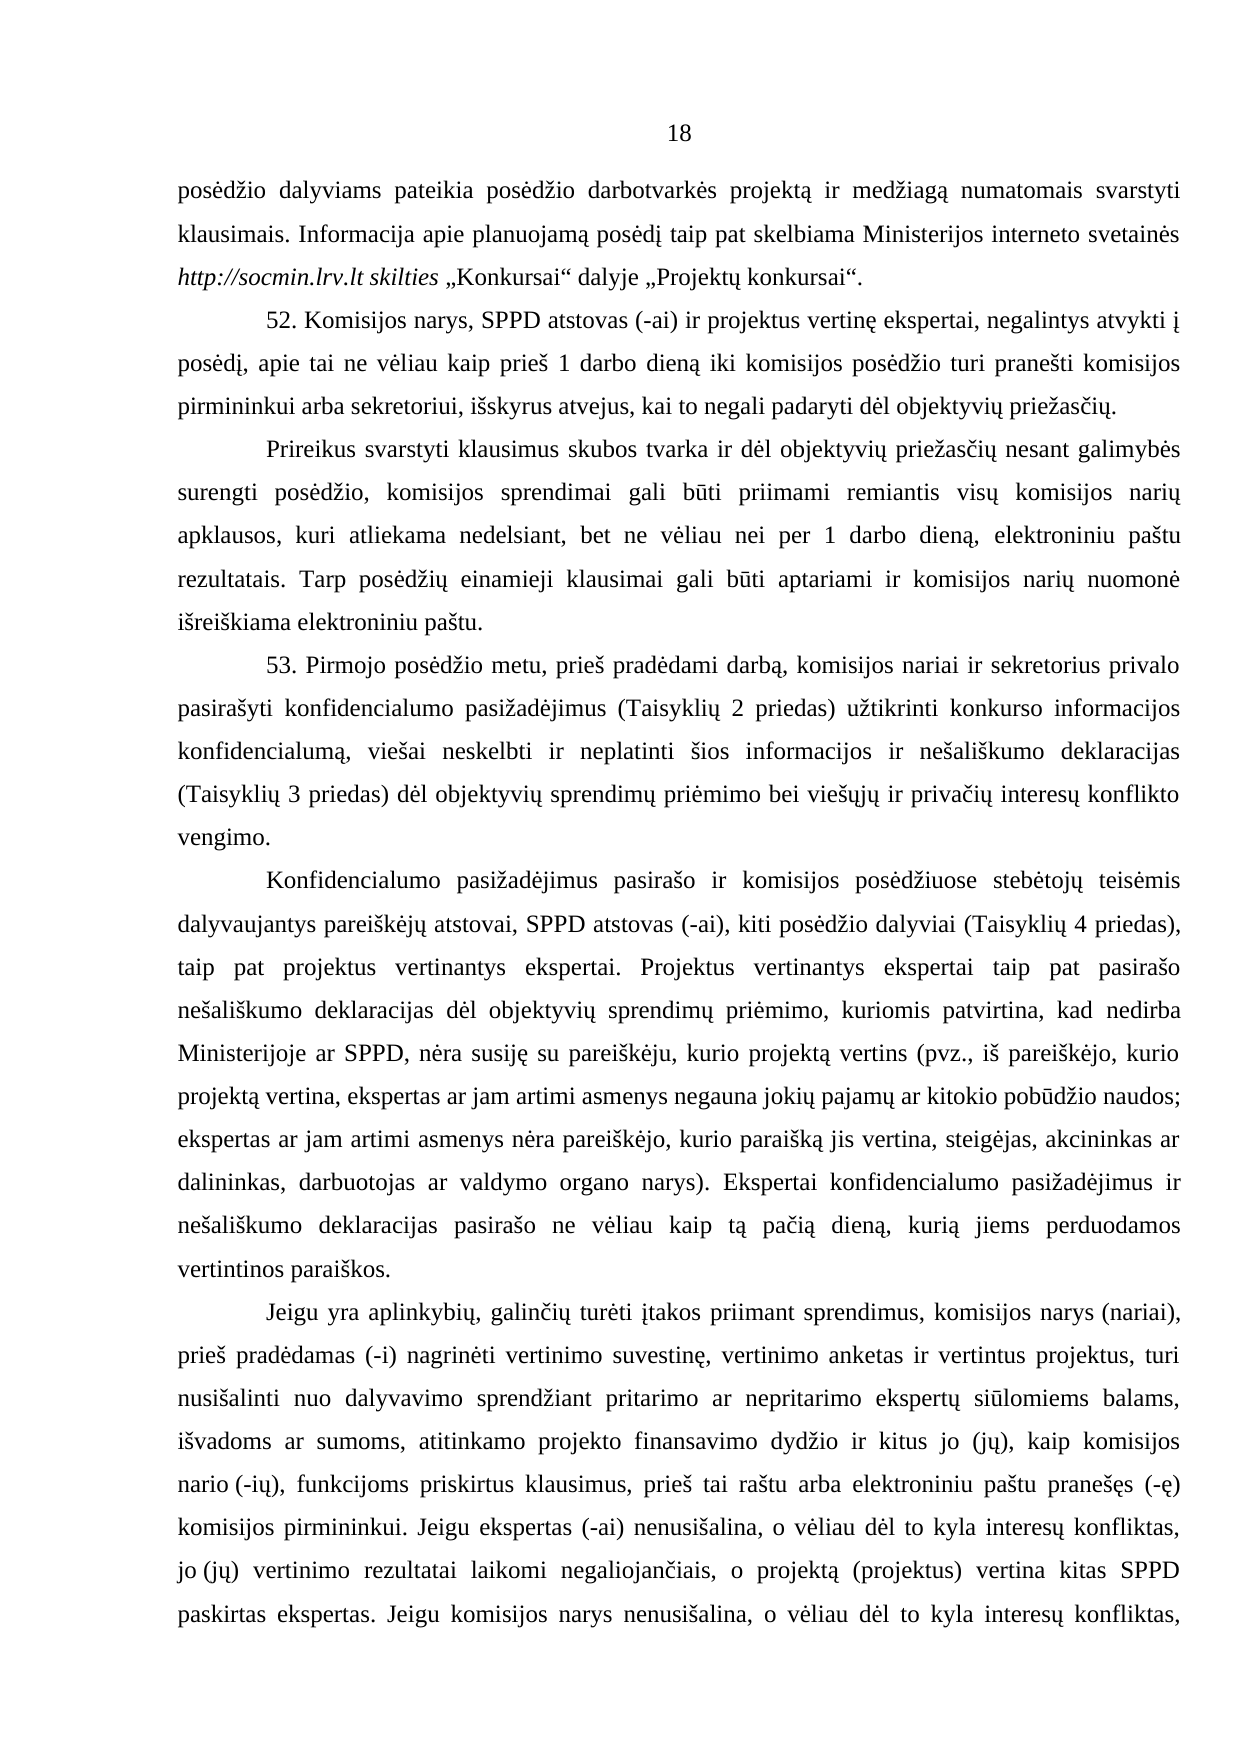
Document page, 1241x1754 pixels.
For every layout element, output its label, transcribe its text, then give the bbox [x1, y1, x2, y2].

text Konfidencialumo pasižadėjimus pasirašo ir komisijos posėdžiuose stebėtojų teisėmis dalyvaujantys pareiškėjų atstovai, SPPD atstovas (-ai), kiti posėdžio dalyviai (Taisyklių 4 priedas), taip pat projektus vertinantys ekspertai. Projektus vertinantys ekspertai taip pat pasirašo nešališkumo deklaracijas dėl objektyvių sprendimų priėmimo, kuriomis patvirtina, kad nedirba Ministerijoje ar SPPD, nėra susiję su pareiškėju, kurio projektą vertins (pvz., iš pareiškėjo, kurio projektą vertina, ekspertas ar jam artimi asmenys negauna jokių pajamų ar kitokio pobūdžio naudos; ekspertas ar jam artimi asmenys nėra pareiškėjo, kurio paraišką jis vertina, steigėjas, akcininkas ar dalininkas, darbuotojas ar valdymo organo narys). Ekspertai konfidencialumo pasižadėjimus ir nešališkumo deklaracijas pasirašo ne vėliau kaip tą pačią dieną, kurią jiems perduodamos vertintinos paraiškos. [177, 866, 1181, 1282]
text Prireikus svarstyti klausimus skubos tvarka ir dėl objektyvių priežasčių nesant galimybės surengti posėdžio, komisijos sprendimai gali būti priimami remiantis visų komisijos narių apklausos, kuri atliekama nedelsiant, bet ne vėliau nei per 1 darbo dieną, elektroniniu paštu rezultatais. Tarp posėdžių einamieji klausimai gali būti aptariami ir komisijos narių nuomonė išreiškiama elektroniniu paštu. [177, 434, 1181, 636]
text Jeigu yra aplinkybių, galinčių turėti įtakos priimant sprendimus, komisijos narys (nariai), prieš pradėdamas (-i) nagrinėti vertinimo suvestinę, vertinimo anketas ir vertintus projektus, turi nusišalinti nuo dalyvavimo sprendžiant pritarimo ar nepritarimo ekspertų siūlomiems balams, išvadoms ar sumoms, atitinkamo projekto finansavimo dydžio ir kitus jo (jų), kaip komisijos nario (-ių), funkcijoms priskirtus klausimus, prieš tai raštu arba elektroniniu paštu pranešęs (-ę) komisijos pirmininkui. Jeigu ekspertas (-ai) nenusišalina, o vėliau dėl to kyla interesų konfliktas, jo (jų) vertinimo rezultatai laikomi negaliojančiais, o projektą (projektus) vertina kitas SPPD paskirtas ekspertas. Jeigu komisijos narys nenusišalina, o vėliau dėl to kyla interesų konfliktas, [177, 1297, 1181, 1627]
text 52. Komisijos narys, SPPD atstovas (-ai) ir projektus vertinę ekspertai, negalintys atvykti į posėdį, apie tai ne vėliau kaip prieš 1 darbo dieną iki komisijos posėdžio turi pranešti komisijos pirmininkui arba sekretoriui, išskyrus atvejus, kai to negali padaryti dėl objektyvių priežasčių. [177, 305, 1181, 420]
text 53. Pirmojo posėdžio metu, prieš pradėdami darbą, komisijos nariai ir sekretorius privalo pasirašyti konfidencialumo pasižadėjimus (Taisyklių 2 priedas) užtikrinti konkurso informacijos konfidencialumą, viešai neskelbti ir neplatinti šios informacijos ir nešališkumo deklaracijas (Taisyklių 3 priedas) dėl objektyvių sprendimų priėmimo bei viešųjų ir privačių interesų konflikto vengimo. [177, 650, 1181, 851]
text posėdžio dalyviams pateikia posėdžio darbotvarkės projektą ir medžiagą numatomais svarstyti klausimais. Informacija apie planuojamą posėdį taip pat skelbiama Ministerijos interneto svetainės http://socmin.lrv.lt skilties „Konkursai“ dalyje „Projektų konkursai“. [177, 176, 1181, 291]
